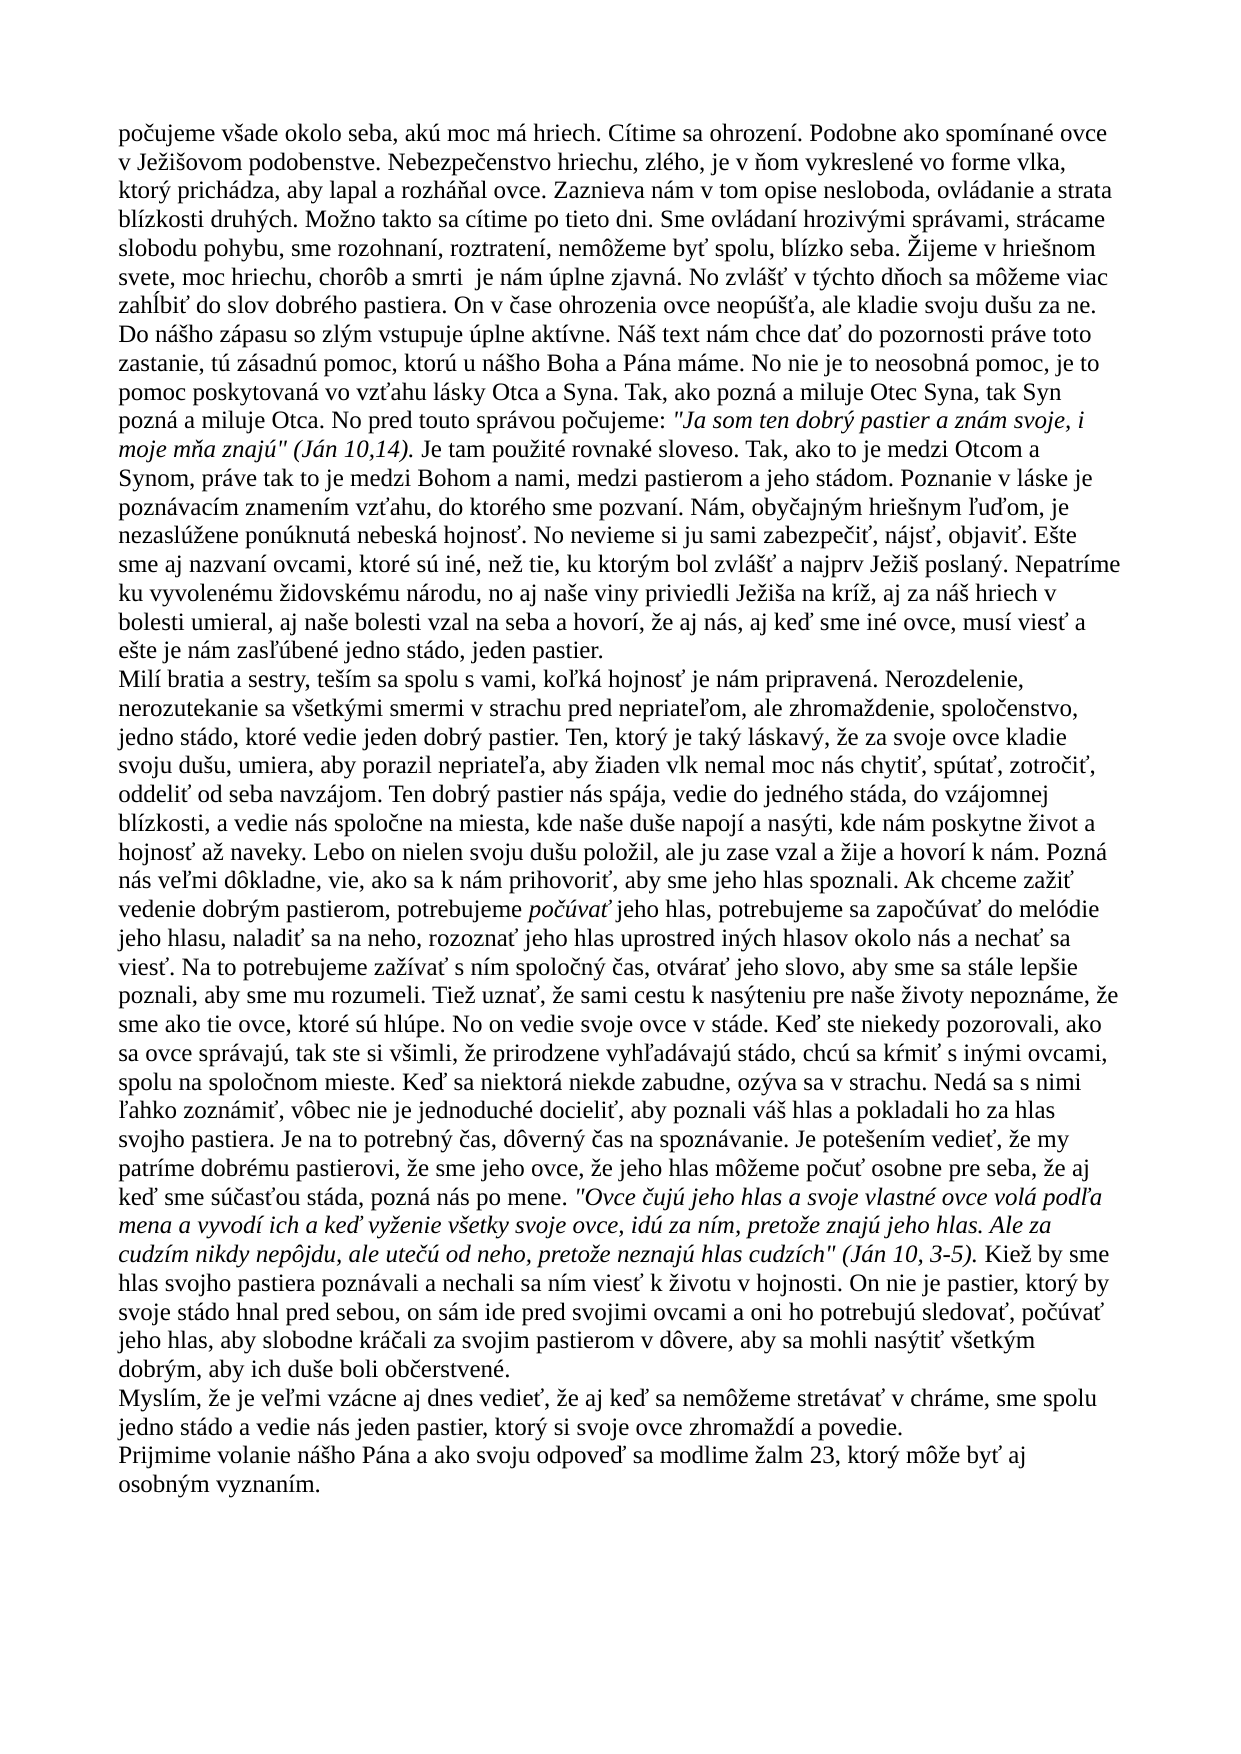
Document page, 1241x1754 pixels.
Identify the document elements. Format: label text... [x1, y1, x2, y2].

text Milí bratia a sestry, teším sa spolu s vami, koľká hojnosť je nám pripravená. Nerozdelenie, nerozutekanie sa všetkými smermi v strachu pred nepriateľom, ale zhromaždenie, spoločenstvo, jedno stádo, ktoré vedie jeden dobrý pastier. Ten, ktorý je taký láskavý, že za svoje ovce kladie svoju dušu, umiera, aby porazil nepriateľa, aby žiaden vlk nemal moc nás chytiť, spútať, zotročiť, oddeliť od seba navzájom. Ten dobrý pastier nás spája, vedie do jedného stáda, do vzájomnej blízkosti, a vedie nás spoločne na miesta, kde naše duše napojí a nasýti, kde nám poskytne život a hojnosť až naveky. Lebo on nielen svoju dušu položil, ale ju zase vzal a žije a hovorí k nám. Pozná nás veľmi dôkladne, vie, ako sa k nám prihovoriť, aby sme jeho hlas spoznali. Ak chceme zažiť vedenie dobrým pastierom, potrebujeme počúvať jeho hlas, potrebujeme sa započúvať do melódie jeho hlasu, naladiť sa na neho, rozoznať jeho hlas uprostred iných hlasov okolo nás a nechať sa viesť. Na to potrebujeme zažívať s ním spoločný čas, otvárať jeho slovo, aby sme sa stále lepšie poznali, aby sme mu rozumeli. Tiež uznať, že sami cestu k nasýteniu pre naše životy nepoznáme, že sme ako tie ovce, ktoré sú hlúpe. No on vedie svoje ovce v stáde. Keď ste niekedy pozorovali, ako sa ovce správajú, tak ste si všimli, že prirodzene vyhľadávajú stádo, chcú sa kŕmiť s inými ovcami, spolu na spoločnom mieste. Keď sa niektorá niekde zabudne, ozýva sa v strachu. Nedá sa s nimi ľahko zoznámiť, vôbec nie je jednoduché docieliť, aby poznali váš hlas a pokladali ho za hlas svojho pastiera. Je na to potrebný čas, dôverný čas na spoznávanie. Je potešením vedieť, že my patríme dobrému pastierovi, že sme jeho ovce, že jeho hlas môžeme počuť osobne pre seba, že aj keď sme súčasťou stáda, pozná nás po mene. "Ovce čujú jeho hlas a svoje vlastné ovce volá podľa mena a vyvodí ich a keď vyženie všetky svoje ovce, idú za ním, pretože znajú jeho hlas. Ale za cudzím nikdy nepôjdu, ale utečú od neho, pretože neznajú hlas cudzích" (Ján 10, 3-5). Kiež by sme hlas svojho pastiera poznávali a nechali sa ním viesť k životu v hojnosti. On nie je pastier, ktorý by svoje stádo hnal pred sebou, on sám ide pred svojimi ovcami a oni ho potrebujú sledovať, počúvať jeho hlas, aby slobodne kráčali za svojim pastierom v dôvere, aby sa mohli nasýtiť všetkým dobrým, aby ich duše boli občerstvené. [118, 664, 1122, 1383]
text Myslím, že je veľmi vzácne aj dnes vedieť, že aj keď sa nemôžeme stretávať v chráme, sme spolu jedno stádo a vedie nás jeden pastier, ktorý si svoje ovce zhromaždí a povedie. [118, 1383, 1122, 1441]
text Prijmime volanie nášho Pána a ako svoju odpoveď sa modlime žalm 23, ktorý môže byť aj osobným vyznaním. [118, 1441, 1122, 1498]
text počujeme všade okolo seba, akú moc má hriech. Cítime sa ohrození. Podobne ako spomínané ovce v Ježišovom podobenstve. Nebezpečenstvo hriechu, zlého, je v ňom vykreslené vo forme vlka, ktorý prichádza, aby lapal a rozháňal ovce. Zaznieva nám v tom opise nesloboda, ovládanie a strata blízkosti druhých. Možno takto sa cítime po tieto dni. Sme ovládaní hrozivými správami, strácame slobodu pohybu, sme rozohnaní, roztratení, nemôžeme byť spolu, blízko seba. Žijeme v hriešnom svete, moc hriechu, chorôb a smrti je nám úplne zjavná. No zvlášť v týchto dňoch sa môžeme viac zahĺbiť do slov dobrého pastiera. On v čase ohrozenia ovce neopúšťa, ale kladie svoju dušu za ne. Do nášho zápasu so zlým vstupuje úplne aktívne. Náš text nám chce dať do pozornosti práve toto zastanie, tú zásadnú pomoc, ktorú u nášho Boha a Pána máme. No nie je to neosobná pomoc, je to pomoc poskytovaná vo vzťahu lásky Otca a Syna. Tak, ako pozná a miluje Otec Syna, tak Syn pozná a miluje Otca. No pred touto správou počujeme: "Ja som ten dobrý pastier a znám svoje, i moje mňa znajú" (Ján 10,14). Je tam použité rovnaké sloveso. Tak, ako to je medzi Otcom a Synom, práve tak to je medzi Bohom a nami, medzi pastierom a jeho stádom. Poznanie v láske je poznávacím znamením vzťahu, do ktorého sme pozvaní. Nám, obyčajným hriešnym ľuďom, je nezaslúžene ponúknutá nebeská hojnosť. No nevieme si ju sami zabezpečiť, nájsť, objaviť. Ešte sme aj nazvaní ovcami, ktoré sú iné, než tie, ku ktorým bol zvlášť a najprv Ježiš poslaný. Nepatríme ku vyvolenému židovskému národu, no aj naše viny priviedli Ježiša na kríž, aj za náš hriech v bolesti umieral, aj naše bolesti vzal na seba a hovorí, že aj nás, aj keď sme iné ovce, musí viesť a ešte je nám zasľúbené jedno stádo, jeden pastier. [118, 118, 1122, 664]
